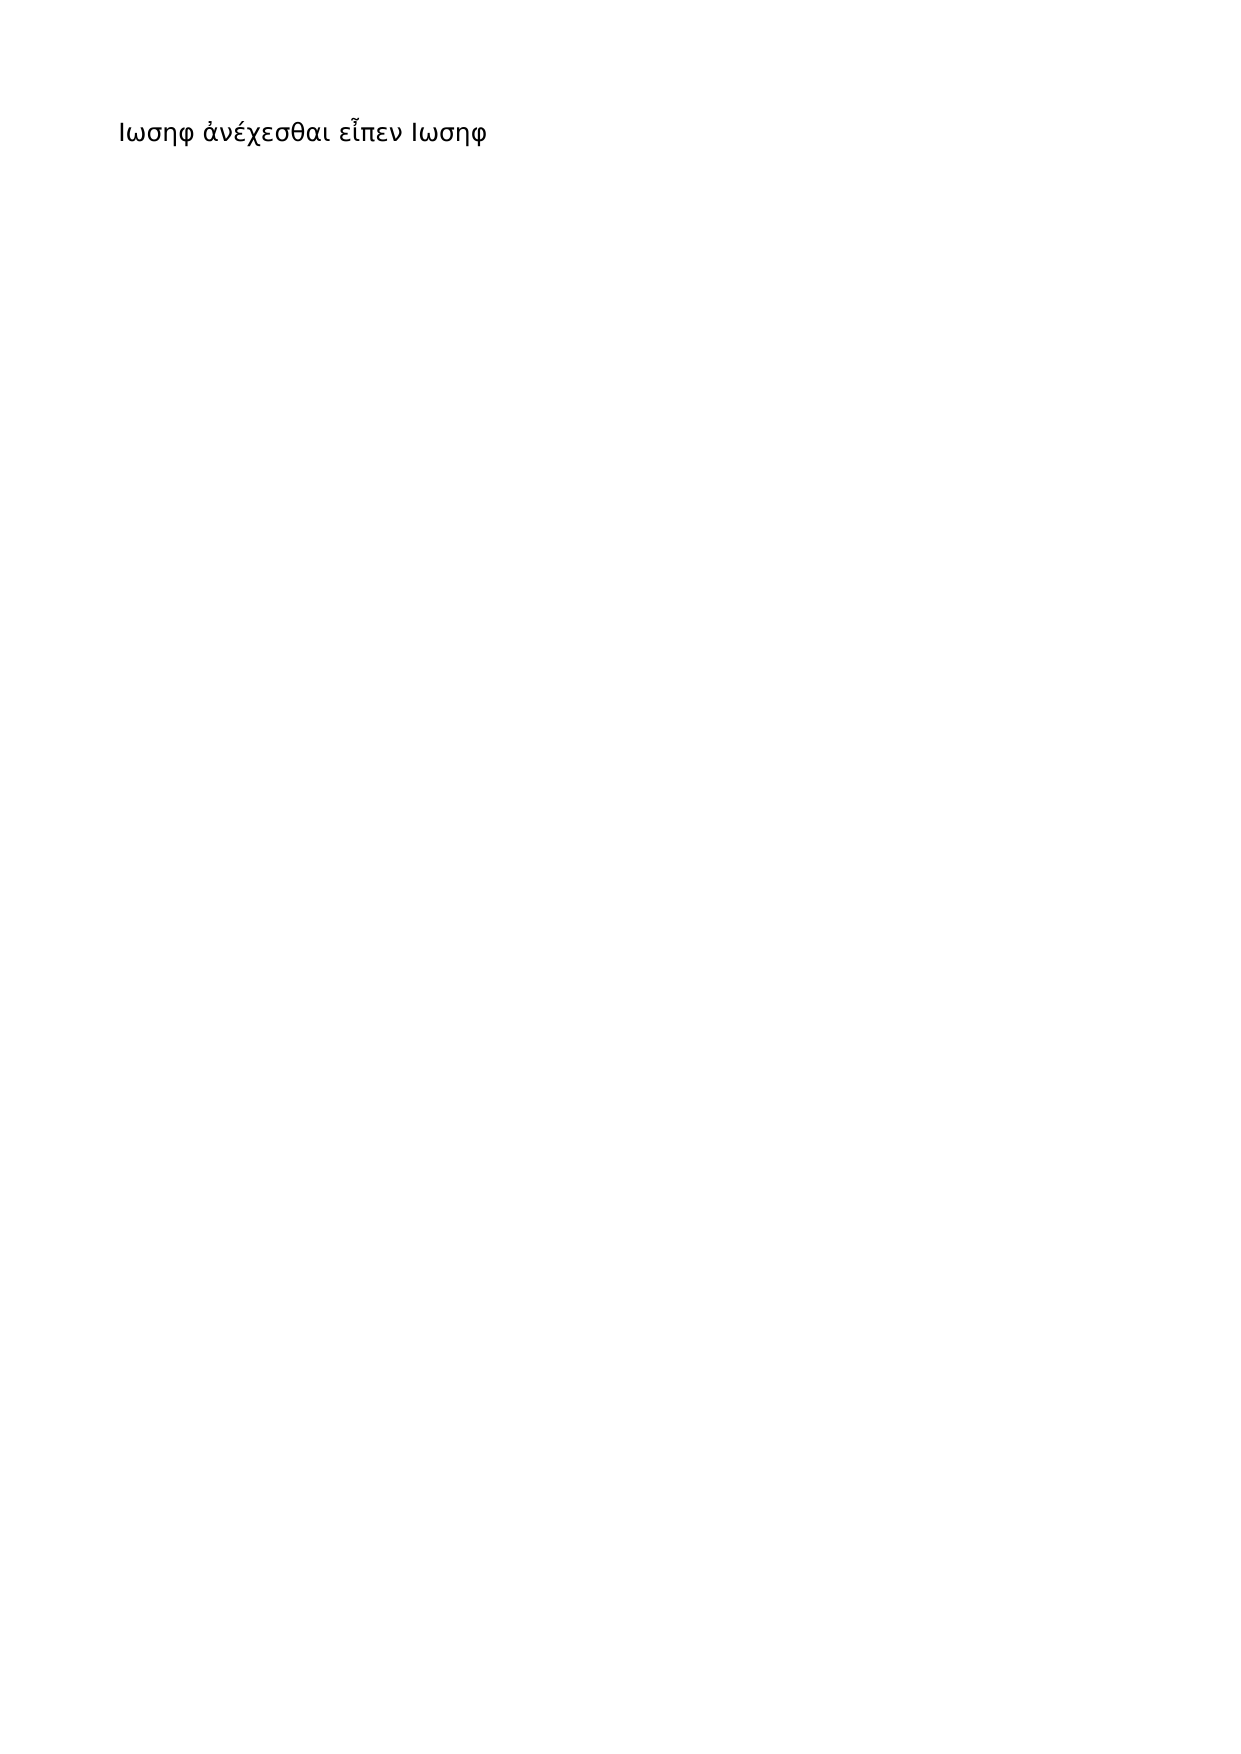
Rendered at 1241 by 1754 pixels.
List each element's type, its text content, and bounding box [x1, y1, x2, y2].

text Ιωσηφ ἀνέχεσθαι εἶπεν Ιωσηφ [118, 118, 1122, 147]
